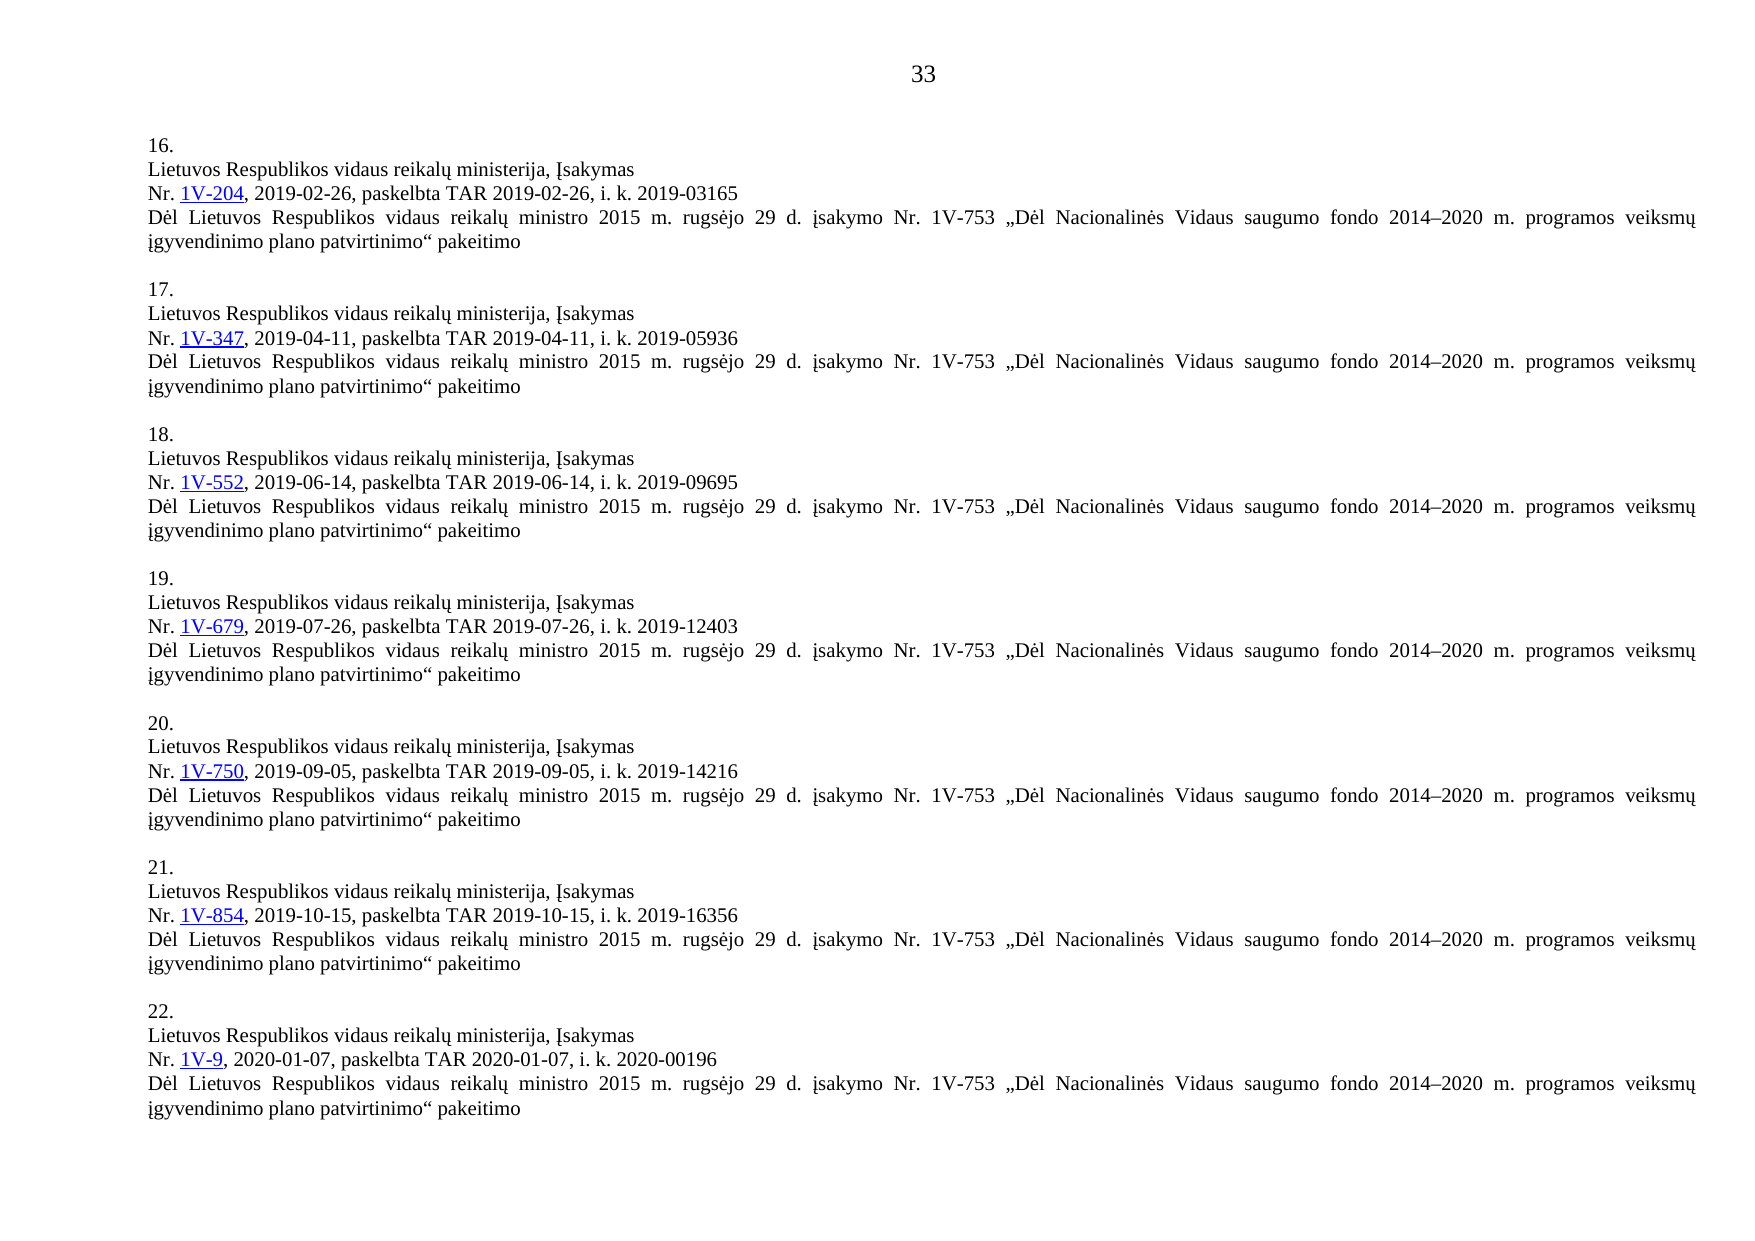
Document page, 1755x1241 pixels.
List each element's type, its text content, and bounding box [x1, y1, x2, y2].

text Dėl Lietuvos Respublikos vidaus reikalų ministro 2015 m. rugsėjo 29 d. įsakymo Nr. 1V-753 „Dėl Nacionalinės Vidaus saugumo fondo 2014–2020 m. programos veiksmų įgyvendinimo plano patvirtinimo“ pakeitimo [148, 494, 1699, 542]
text 21. [148, 855, 1699, 879]
text 19. [148, 566, 1699, 590]
text Lietuvos Respublikos vidaus reikalų ministerija, Įsakymas [148, 301, 1699, 325]
text Nr. 1V-347, 2019-04-11, paskelbta TAR 2019-04-11, i. k. 2019-05936 [148, 325, 1699, 349]
text Dėl Lietuvos Respublikos vidaus reikalų ministro 2015 m. rugsėjo 29 d. įsakymo Nr. 1V-753 „Dėl Nacionalinės Vidaus saugumo fondo 2014–2020 m. programos veiksmų įgyvendinimo plano patvirtinimo“ pakeitimo [148, 1071, 1699, 1119]
text 22. [148, 999, 1699, 1023]
text Lietuvos Respublikos vidaus reikalų ministerija, Įsakymas [148, 879, 1699, 903]
text Nr. 1V-854, 2019-10-15, paskelbta TAR 2019-10-15, i. k. 2019-16356 [148, 903, 1699, 927]
text Dėl Lietuvos Respublikos vidaus reikalų ministro 2015 m. rugsėjo 29 d. įsakymo Nr. 1V-753 „Dėl Nacionalinės Vidaus saugumo fondo 2014–2020 m. programos veiksmų įgyvendinimo plano patvirtinimo“ pakeitimo [148, 205, 1699, 253]
text Nr. 1V-679, 2019-07-26, paskelbta TAR 2019-07-26, i. k. 2019-12403 [148, 614, 1699, 638]
text Lietuvos Respublikos vidaus reikalų ministerija, Įsakymas [148, 590, 1699, 614]
text Lietuvos Respublikos vidaus reikalų ministerija, Įsakymas [148, 1023, 1699, 1047]
text Dėl Lietuvos Respublikos vidaus reikalų ministro 2015 m. rugsėjo 29 d. įsakymo Nr. 1V-753 „Dėl Nacionalinės Vidaus saugumo fondo 2014–2020 m. programos veiksmų įgyvendinimo plano patvirtinimo“ pakeitimo [148, 349, 1699, 398]
text Dėl Lietuvos Respublikos vidaus reikalų ministro 2015 m. rugsėjo 29 d. įsakymo Nr. 1V-753 „Dėl Nacionalinės Vidaus saugumo fondo 2014–2020 m. programos veiksmų įgyvendinimo plano patvirtinimo“ pakeitimo [148, 638, 1699, 686]
text Nr. 1V-204, 2019-02-26, paskelbta TAR 2019-02-26, i. k. 2019-03165 [148, 181, 1699, 205]
text Nr. 1V-552, 2019-06-14, paskelbta TAR 2019-06-14, i. k. 2019-09695 [148, 470, 1699, 494]
text 20. [148, 710, 1699, 734]
text Lietuvos Respublikos vidaus reikalų ministerija, Įsakymas [148, 446, 1699, 470]
text Dėl Lietuvos Respublikos vidaus reikalų ministro 2015 m. rugsėjo 29 d. įsakymo Nr. 1V-753 „Dėl Nacionalinės Vidaus saugumo fondo 2014–2020 m. programos veiksmų įgyvendinimo plano patvirtinimo“ pakeitimo [148, 783, 1699, 831]
text Dėl Lietuvos Respublikos vidaus reikalų ministro 2015 m. rugsėjo 29 d. įsakymo Nr. 1V-753 „Dėl Nacionalinės Vidaus saugumo fondo 2014–2020 m. programos veiksmų įgyvendinimo plano patvirtinimo“ pakeitimo [148, 927, 1699, 975]
text 16. [148, 133, 1699, 157]
text Lietuvos Respublikos vidaus reikalų ministerija, Įsakymas [148, 157, 1699, 181]
text Nr. 1V-750, 2019-09-05, paskelbta TAR 2019-09-05, i. k. 2019-14216 [148, 758, 1699, 783]
text 17. [148, 277, 1699, 301]
text 18. [148, 422, 1699, 446]
text Nr. 1V-9, 2020-01-07, paskelbta TAR 2020-01-07, i. k. 2020-00196 [148, 1047, 1699, 1071]
text Lietuvos Respublikos vidaus reikalų ministerija, Įsakymas [148, 734, 1699, 758]
